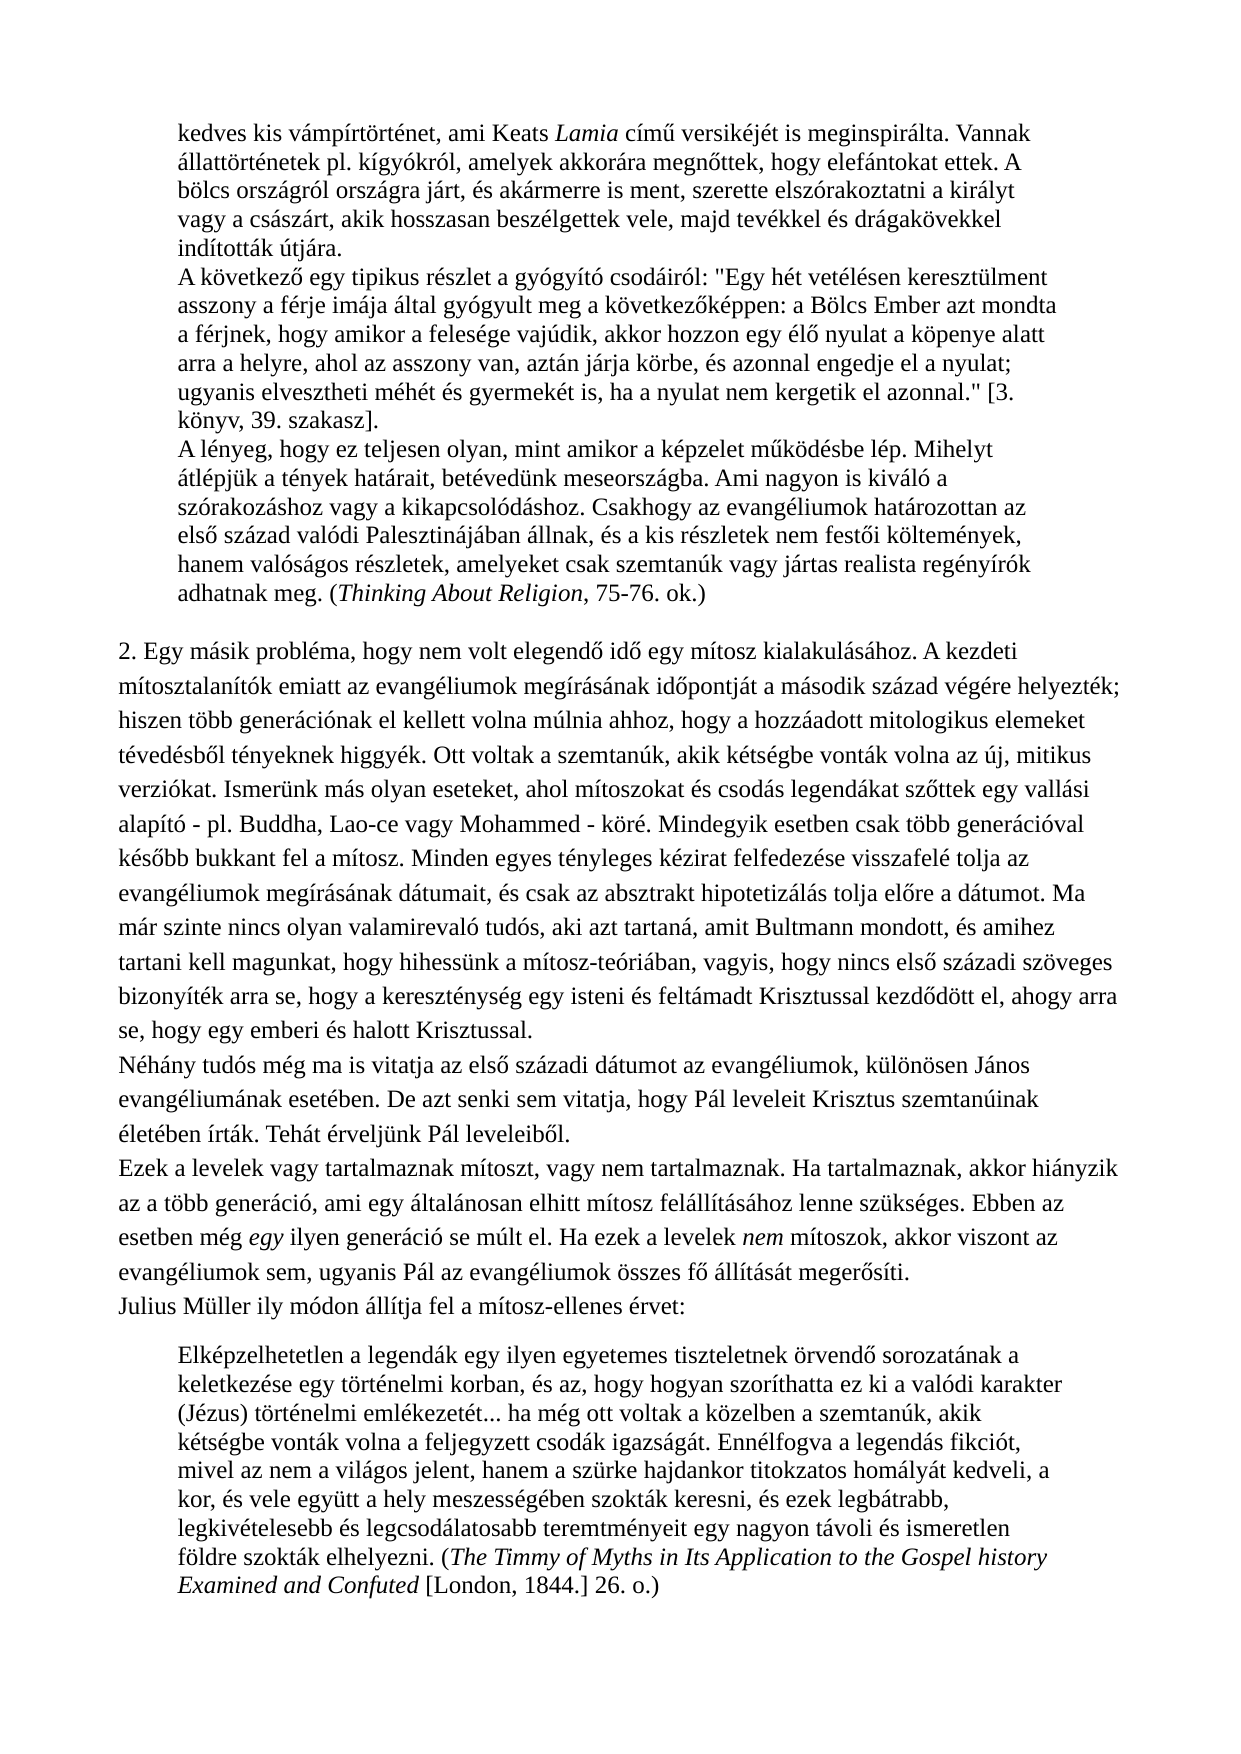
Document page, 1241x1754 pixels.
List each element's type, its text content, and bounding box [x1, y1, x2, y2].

text kedves kis vámpírtörténet, ami Keats Lamia című versikéjét is meginspirálta. Vannak állattörténetek pl. kígyókról, amelyek akkorára megnőttek, hogy elefántokat ettek. A bölcs országról országra járt, és akármerre is ment, szerette elszórakoztatni a királyt vagy a császárt, akik hosszasan beszélgettek vele, majd tevékkel és drágakövekkel indították útjára. A következő egy tipikus részlet a gyógyító csodáiról: "Egy hét vetélésen keresztülment asszony a férje imája által gyógyult meg a következőképpen: a Bölcs Ember azt mondta a férjnek, hogy amikor a felesége vajúdik, akkor hozzon egy élő nyulat a köpenye alatt arra a helyre, ahol az asszony van, aztán járja körbe, és azonnal engedje el a nyulat; ugyanis elvesztheti méhét és gyermekét is, ha a nyulat nem kergetik el azonnal." [3. könyv, 39. szakasz]. A lényeg, hogy ez teljesen olyan, mint amikor a képzelet működésbe lép. Mihelyt átlépjük a tények határait, betévedünk meseországba. Ami nagyon is kiváló a szórakozáshoz vagy a kikapcsolódáshoz. Csakhogy az evangéliumok határozottan az első század valódi Palesztinájában állnak, és a kis részletek nem festői költemények, hanem valóságos részletek, amelyeket csak szemtanúk vagy jártas realista regényírók adhatnak meg. (Thinking About Religion, 75-76. ok.) [177, 118, 1063, 607]
text 2. Egy másik probléma, hogy nem volt elegendő idő egy mítosz kialakulásához. A kezdeti mítosztalanítók emiatt az evangéliumok megírásának időpontját a második század végére helyezték; hiszen több generációnak el kellett volna múlnia ahhoz, hogy a hozzáadott mitologikus elemeket tévedésből tényeknek higgyék. Ott voltak a szemtanúk, akik kétségbe vonták volna az új, mitikus verziókat. Ismerünk más olyan eseteket, ahol mítoszokat és csodás legendákat szőttek egy vallási alapító - pl. Buddha, Lao-ce vagy Mohammed - köré. Mindegyik esetben csak több generációval később bukkant fel a mítosz. Minden egyes tényleges kézirat felfedezése visszafelé tolja az evangéliumok megírásának dátumait, és csak az absztrakt hipotetizálás tolja előre a dátumot. Ma már szinte nincs olyan valamirevaló tudós, aki azt tartaná, amit Bultmann mondott, és amihez tartani kell magunkat, hogy hihessünk a mítosz-teóriában, vagyis, hogy nincs első századi szöveges bizonyíték arra se, hogy a kereszténység egy isteni és feltámadt Krisztussal kezdődött el, ahogy arra se, hogy egy emberi és halott Krisztussal. Néhány tudós még ma is vitatja az első századi dátumot az evangéliumok, különösen János evangéliumának esetében. De azt senki sem vitatja, hogy Pál leveleit Krisztus szemtanúinak életében írták. Tehát érveljünk Pál leveleiből. Ezek a levelek vagy tartalmaznak mítoszt, vagy nem tartalmaznak. Ha tartalmaznak, akkor hiányzik az a több generáció, ami egy általánosan elhitt mítosz felállításához lenne szükséges. Ebben az esetben még egy ilyen generáció se múlt el. Ha ezek a levelek nem mítoszok, akkor viszont az evangéliumok sem, ugyanis Pál az evangéliumok összes fő állítását megerősíti. Julius Müller ily módon állítja fel a mítosz-ellenes érvet: [118, 636, 1122, 1320]
text Elképzelhetetlen a legendák egy ilyen egyetemes tiszteletnek örvendő sorozatának a keletkezése egy történelmi korban, és az, hogy hogyan szoríthatta ez ki a valódi karakter (Jézus) történelmi emlékezetét... ha még ott voltak a közelben a szemtanúk, akik kétségbe vonták volna a feljegyzett csodák igazságát. Ennélfogva a legendás fikciót, mivel az nem a világos jelent, hanem a szürke hajdankor titokzatos homályát kedveli, a kor, és vele együtt a hely meszességében szokták keresni, és ezek legbátrabb, legkivételesebb és legcsodálatosabb teremtményeit egy nagyon távoli és ismeretlen földre szokták elhelyezni. (The Timmy of Myths in Its Application to the Gospel history Examined and Confuted [London, 1844.] 26. o.) [177, 1341, 1063, 1599]
